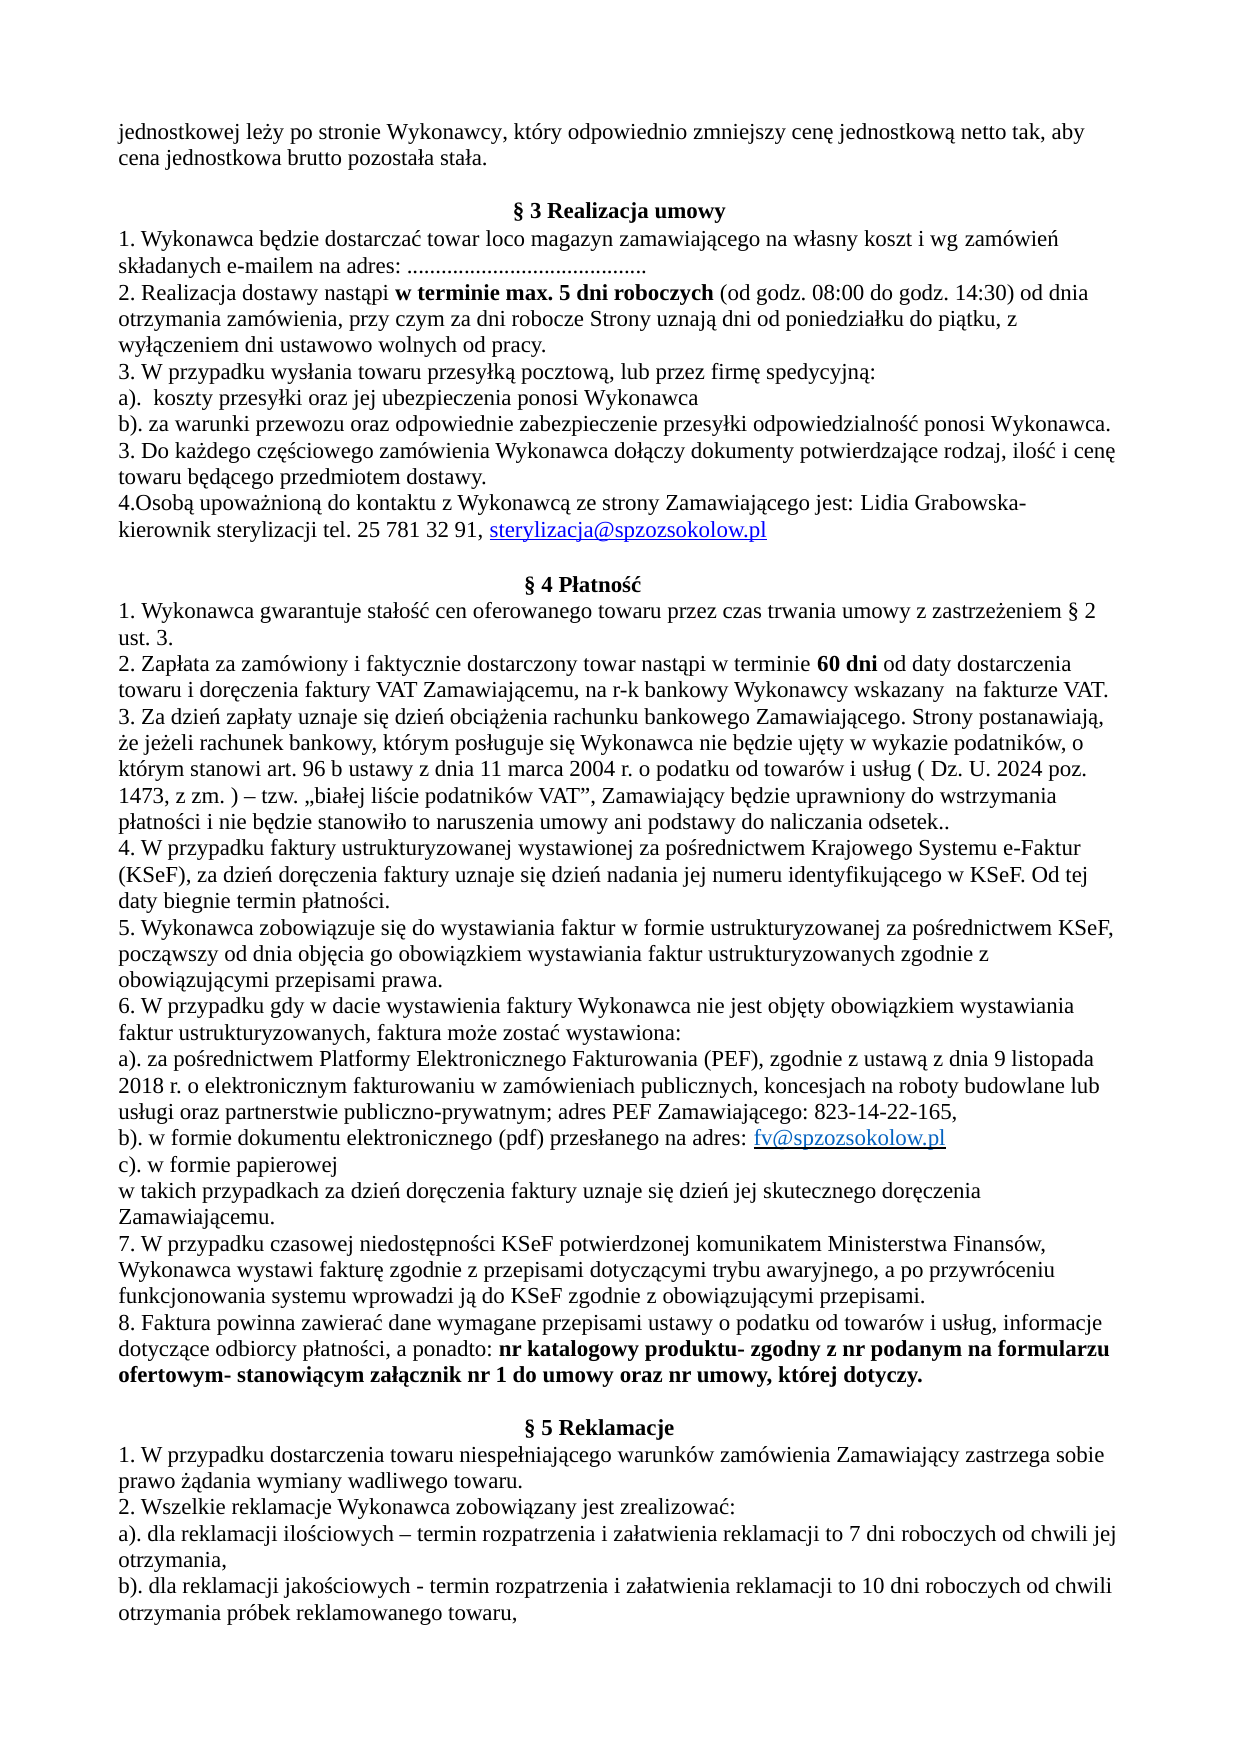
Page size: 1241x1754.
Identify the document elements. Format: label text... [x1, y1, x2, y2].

text 2. Wszelkie reklamacje Wykonawca zobowiązany jest zrealizować: [118, 1493, 1122, 1520]
text w takich przypadkach za dzień doręczenia faktury uznaje się dzień jej skutecznego doręczenia Zamawiającemu. 7. W przypadku czasowej niedostępności KSeF potwierdzonej komunikatem Ministerstwa Finansów, Wykonawca wystawi fakturę zgodnie z przepisami dotyczącymi trybu awaryjnego, a po przywróceniu funkcjonowania systemu wprowadzi ją do KSeF zgodnie z obowiązującymi przepisami. 8. Faktura powinna zawierać dane wymagane przepisami ustawy o podatku od towarów i usług, informacje dotyczące odbiorcy płatności, a ponadto: nr katalogowy produktu- zgodny z nr podanym na formularzu ofertowym- stanowiącym załącznik nr 1 do umowy oraz nr umowy, której dotyczy. § 5 Reklamacje [118, 1177, 1122, 1441]
text § 4 Płatność 1. Wykonawca gwarantuje stałość cen oferowanego towaru przez czas trwania umowy z zastrzeżeniem § 2 ust. 3. 2. Zapłata za zamówiony i faktycznie dostarczony towar nastąpi w terminie 60 dni od daty dostarczenia towaru i doręczenia faktury VAT Zamawiającemu, na r-k bankowy Wykonawcy wskazany na fakturze VAT. 3. Za dzień zapłaty uznaje się dzień obciążenia rachunku bankowego Zamawiającego. Strony postanawiają, że jeżeli rachunek bankowy, którym posługuje się Wykonawca nie będzie ujęty w wykazie podatników, o którym stanowi art. 96 b ustawy z dnia 11 marca 2004 r. o podatku od towarów i usług ( Dz. U. 2024 poz. 1473, z zm. ) – tzw. „białej liście podatników VAT”, Zamawiający będzie uprawniony do wstrzymania płatności i nie będzie stanowiło to naruszenia umowy ani podstawy do naliczania odsetek.. 4. W przypadku faktury ustrukturyzowanej wystawionej za pośrednictwem Krajowego Systemu e-Faktur (KSeF), za dzień doręczenia faktury uznaje się dzień nadania jej numeru identyfikującego w KSeF. Od tej daty biegnie termin płatności. 5. Wykonawca zobowiązuje się do wystawiania faktur w formie ustrukturyzowanej za pośrednictwem KSeF, począwszy od dnia objęcia go obowiązkiem wystawiania faktur ustrukturyzowanych zgodnie z obowiązującymi przepisami prawa. 6. W przypadku gdy w dacie wystawienia faktury Wykonawca nie jest objęty obowiązkiem wystawiania faktur ustrukturyzowanych, faktura może zostać wystawiona: a). za pośrednictwem Platformy Elektronicznego Fakturowania (PEF), zgodnie z ustawą z dnia 9 listopada 2018 r. o elektronicznym fakturowaniu w zamówieniach publicznych, koncesjach na roboty budowlane lub usługi oraz partnerstwie publiczno-prywatnym; adres PEF Zamawiającego: 823-14-22-165, b). w formie dokumentu elektronicznego (pdf) przesłanego na adres: fv@spzozsokolow.pl c). w formie papierowej [118, 571, 1122, 1177]
text 3. Do każdego częściowego zamówienia Wykonawca dołączy dokumenty potwierdzające rodzaj, ilość i cenę towaru będącego przedmiotem dostawy. [118, 437, 1122, 489]
text jednostkowej leży po stronie Wykonawcy, który odpowiednio zmniejszy cenę jednostkową netto tak, aby cena jednostkowa brutto pozostała stała. § 3 Realizacja umowy [118, 118, 1122, 223]
text b). dla reklamacji jakościowych - termin rozpatrzenia i załatwienia reklamacji to 10 dni roboczych od chwili otrzymania próbek reklamowanego towaru, [118, 1572, 1122, 1625]
text 1. Wykonawca będzie dostarczać towar loco magazyn zamawiającego na własny koszt i wg zamówień składanych e-mailem na adres: .......................................... [118, 223, 1122, 279]
text 4.Osobą upoważnioną do kontaktu z Wykonawcą ze strony Zamawiającego jest: Lidia Grabowska- kierownik sterylizacji tel. 25 781 32 91, sterylizacja@spzozsokolow.pl [118, 489, 1122, 571]
text 1. W przypadku dostarczenia towaru niespełniającego warunków zamówienia Zamawiający zastrzega sobie prawo żądania wymiany wadliwego towaru. [118, 1441, 1122, 1493]
text a). dla reklamacji ilościowych – termin rozpatrzenia i załatwienia reklamacji to 7 dni roboczych od chwili jej otrzymania, [118, 1520, 1122, 1572]
text 2. Realizacja dostawy nastąpi w terminie max. 5 dni roboczych (od godz. 08:00 do godz. 14:30) od dnia otrzymania zamówienia, przy czym za dni robocze Strony uznają dni od poniedziałku do piątku, z wyłączeniem dni ustawowo wolnych od pracy. 3. W przypadku wysłania towaru przesyłką pocztową, lub przez firmę spedycyjną: a). koszty przesyłki oraz jej ubezpieczenia ponosi Wykonawca b). za warunki przewozu oraz odpowiednie zabezpieczenie przesyłki odpowiedzialność ponosi Wykonawca. [118, 279, 1122, 437]
